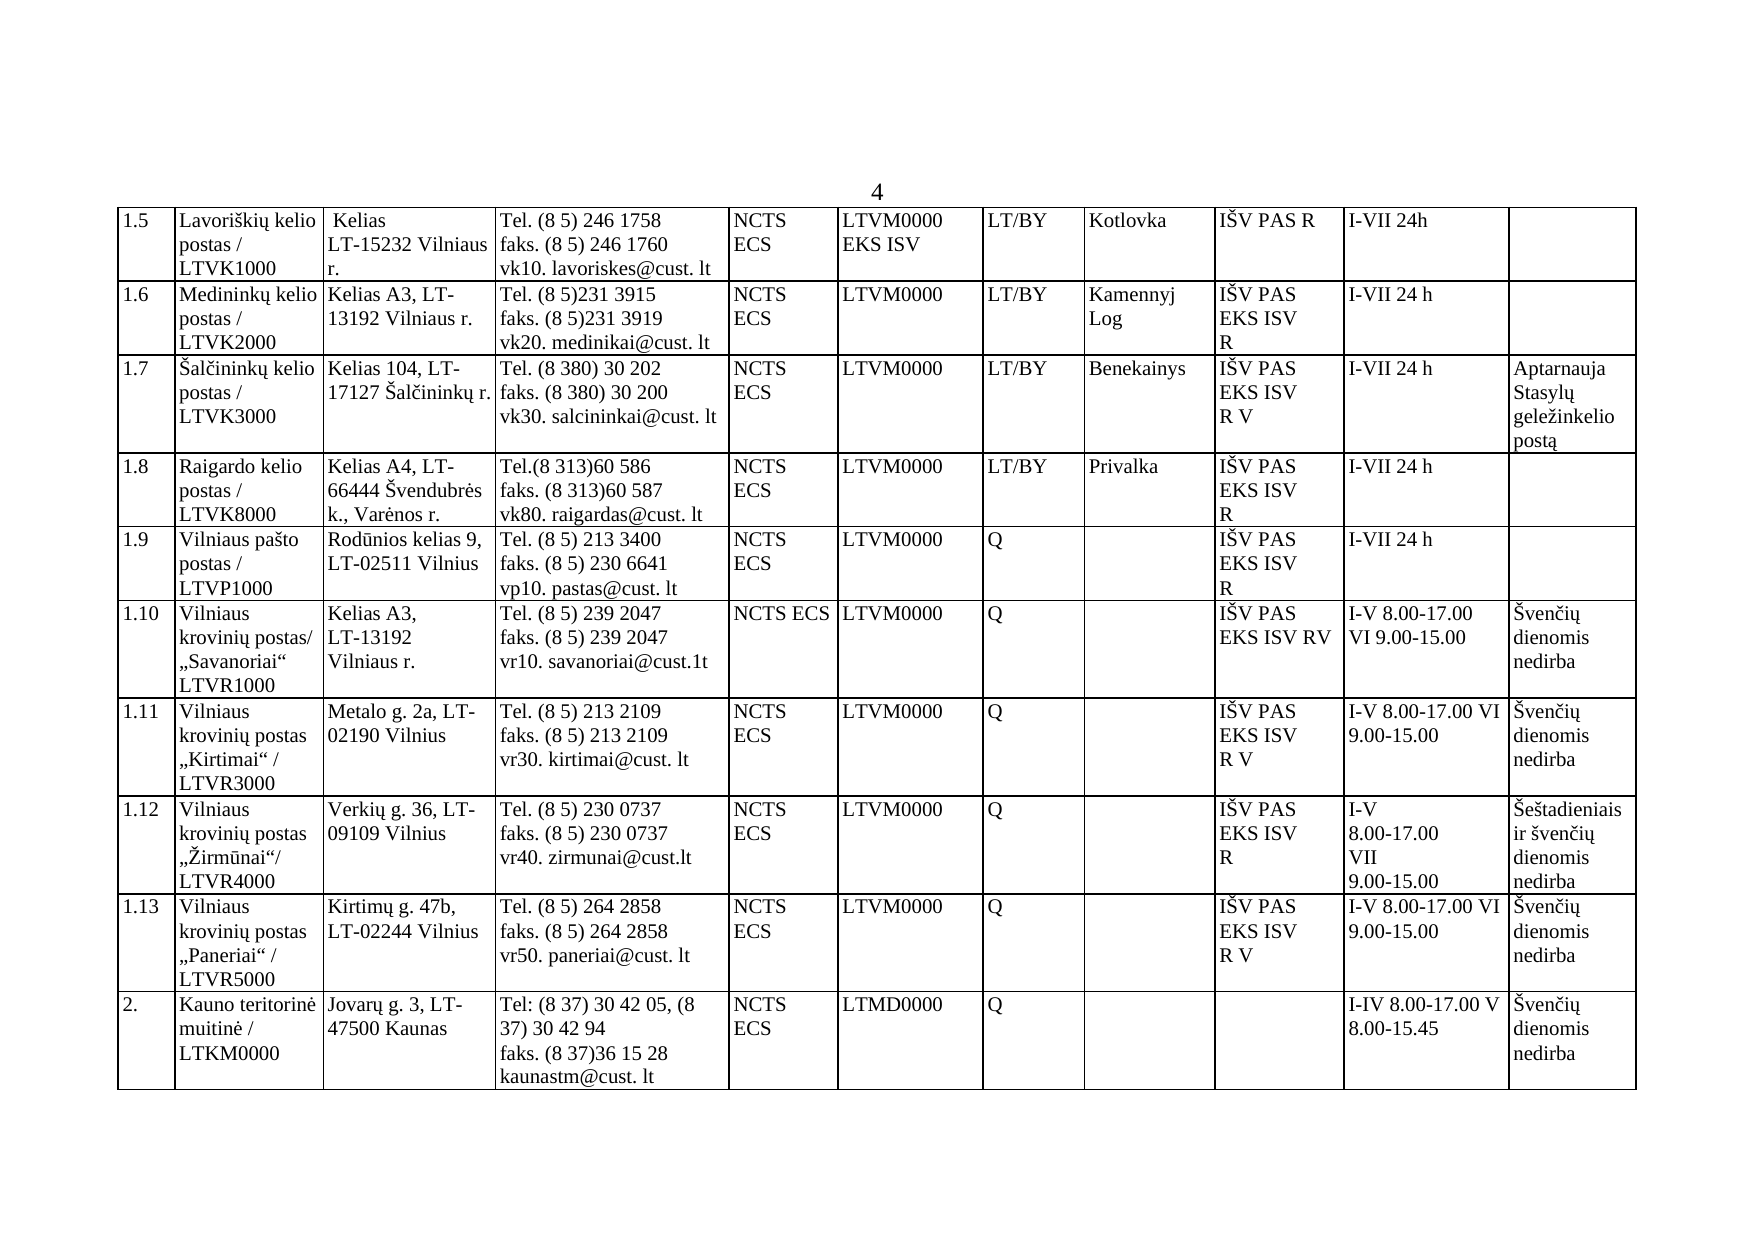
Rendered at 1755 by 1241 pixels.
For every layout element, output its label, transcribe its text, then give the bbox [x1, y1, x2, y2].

table_cell Kamennyj Log [1085, 282, 1214, 354]
table_cell Aptarnauja Stasylų geležinkelio postą [1510, 356, 1635, 452]
table_cell 1.5 [119, 208, 174, 280]
table_cell LTVM0000 [839, 527, 982, 599]
table_cell Kelias LT-15232 Vilniaus r. [324, 208, 495, 280]
table_cell 1.11 [119, 699, 174, 795]
table_cell Q [984, 699, 1084, 795]
table_cell I-VII 24h [1345, 208, 1508, 280]
table_cell Kotlovka [1085, 208, 1214, 280]
table_cell LT/BY [984, 454, 1084, 526]
table_cell NCTS ECS [730, 601, 837, 697]
table_cell Švenčių dienomis nedirba [1510, 992, 1635, 1088]
table_cell NCTS ECS [730, 454, 837, 526]
table_cell [1510, 527, 1635, 599]
table_cell 1.8 [119, 454, 174, 526]
table_cell NCTS ECS [730, 895, 837, 991]
table_cell I-VII 24 h [1345, 356, 1508, 452]
table_cell LTVM0000 [839, 895, 982, 991]
table_cell Tel. (8 5)231 3915 faks. (8 5)231 3919 vk20. medinikai@cust. lt [496, 282, 728, 354]
table_cell Šeštadieniais ir švenčių dienomis nedirba [1510, 797, 1635, 893]
table_cell Privalka [1085, 454, 1214, 526]
table_cell I-VII 24 h [1345, 454, 1508, 526]
table_cell IŠV PAS EKS ISV R [1216, 282, 1343, 354]
table_cell Kelias A3, LT-13192 Vilniaus r. [324, 601, 495, 697]
table_cell Švenčių dienomis nedirba [1510, 699, 1635, 795]
table_cell Metalo g. 2a, LT-02190 Vilnius [324, 699, 495, 795]
table_cell Kauno teritorinė muitinė / LTKM0000 [176, 992, 323, 1088]
table_cell Raigardo kelio postas / LTVK8000 [176, 454, 323, 526]
table_cell Tel. (8 5) 213 2109 faks. (8 5) 213 2109 vr30. kirtimai@cust. lt [496, 699, 728, 795]
table_cell Švenčių dienomis nedirba [1510, 601, 1635, 697]
table_cell Q [984, 895, 1084, 991]
table_cell 2. [119, 992, 174, 1088]
table_cell Medininkų kelio postas / LTVK2000 [176, 282, 323, 354]
table_cell Verkių g. 36, LT-09109 Vilnius [324, 797, 495, 893]
table_cell NCTS ECS [730, 282, 837, 354]
table_cell Tel. (8 5) 239 2047 faks. (8 5) 239 2047 vr10. savanoriai@cust.1t [496, 601, 728, 697]
table_cell 1.12 [119, 797, 174, 893]
table_cell Kelias A4, LT-66444 Švendubrės k., Varėnos r. [324, 454, 495, 526]
table_cell IŠV PAS EKS ISV R [1216, 527, 1343, 599]
table_cell Šalčininkų kelio postas / LTVK3000 [176, 356, 323, 452]
table_cell LT/BY [984, 356, 1084, 452]
table_cell Q [984, 797, 1084, 893]
table_cell Tel: (8 37) 30 42 05, (8 37) 30 42 94 faks. (8 37)36 15 28 kaunastm@cust. lt [496, 992, 728, 1088]
table_cell Tel.(8 313)60 586 faks. (8 313)60 587 vk80. raigardas@cust. lt [496, 454, 728, 526]
table_cell [1085, 699, 1214, 795]
table_cell NCTS ECS [730, 356, 837, 452]
table_cell Benekainys [1085, 356, 1214, 452]
table_cell I-IV 8.00-17.00 V 8.00-15.45 [1345, 992, 1508, 1088]
table_cell Vilniaus krovinių postas „Žirmūnai“/ LTVR4000 [176, 797, 323, 893]
table_cell LT/BY [984, 282, 1084, 354]
table_cell LTVM0000 [839, 601, 982, 697]
table_cell [1085, 797, 1214, 893]
table_cell Kirtimų g. 47b, LT-02244 Vilnius [324, 895, 495, 991]
table_cell LTVM0000 [839, 282, 982, 354]
table_cell Kelias 104, LT-17127 Šalčininkų r. [324, 356, 495, 452]
table_cell LTVM0000 [839, 454, 982, 526]
table_cell Vilniaus krovinių postas „Paneriai“ / LTVR5000 [176, 895, 323, 991]
table_cell IŠV PAS EKS ISV R V [1216, 895, 1343, 991]
table_cell Tel. (8 5) 230 0737 faks. (8 5) 230 0737 vr40. zirmunai@cust.lt [496, 797, 728, 893]
table_cell LTVM0000 EKS ISV [839, 208, 982, 280]
table_cell IŠV PAS EKS ISV R V [1216, 356, 1343, 452]
table_cell 1.6 [119, 282, 174, 354]
table_cell [1216, 992, 1343, 1088]
table_cell IŠV PAS EKS ISV R V [1216, 699, 1343, 795]
table_cell Vilniaus pašto postas / LTVP1000 [176, 527, 323, 599]
table_cell LTVM0000 [839, 699, 982, 795]
table_cell 1.7 [119, 356, 174, 452]
table_cell [1510, 454, 1635, 526]
table_cell Tel. (8 5) 246 1758 faks. (8 5) 246 1760 vk10. lavoriskes@cust. lt [496, 208, 728, 280]
table_cell I-VII 24 h [1345, 282, 1508, 354]
table_cell 1.13 [119, 895, 174, 991]
table_cell Rodūnios kelias 9, LT-02511 Vilnius [324, 527, 495, 599]
table_cell Vilniaus krovinių postas „Kirtimai“ / LTVR3000 [176, 699, 323, 795]
table_cell LT/BY [984, 208, 1084, 280]
table_cell [1085, 601, 1214, 697]
table_cell NCTS ECS [730, 797, 837, 893]
table_cell [1085, 527, 1214, 599]
table_cell Lavoriškių kelio postas / LTVK1000 [176, 208, 323, 280]
table_cell LTVM0000 [839, 356, 982, 452]
table_cell [1085, 992, 1214, 1088]
table_cell IŠV PAS EKS ISV R [1216, 454, 1343, 526]
table_cell NCTS ECS [730, 208, 837, 280]
table_cell I-VII 24 h [1345, 527, 1508, 599]
table_cell I-V 8.00-17.00 VI 9.00-15.00 [1345, 699, 1508, 795]
table_cell LTVM0000 [839, 797, 982, 893]
table_cell Švenčių dienomis nedirba [1510, 895, 1635, 991]
table_cell I-V 8.00-17.00 VII 9.00-15.00 [1345, 797, 1508, 893]
table_cell [1085, 895, 1214, 991]
table_cell I-V 8.00-17.00 VI 9.00-15.00 [1345, 601, 1508, 697]
table_cell IŠV PAS EKS ISV R [1216, 797, 1343, 893]
table_cell IŠV PAS EKS ISV RV [1216, 601, 1343, 697]
table_cell 1.10 [119, 601, 174, 697]
table_cell NCTS ECS [730, 992, 837, 1088]
table_cell 1.9 [119, 527, 174, 599]
table_cell Tel. (8 380) 30 202 faks. (8 380) 30 200 vk30. salcininkai@cust. lt [496, 356, 728, 452]
table_cell Tel. (8 5) 264 2858 faks. (8 5) 264 2858 vr50. paneriai@cust. lt [496, 895, 728, 991]
table_cell IŠV PAS R [1216, 208, 1343, 280]
table_cell Vilniaus krovinių postas/ „Savanoriai“ LTVR1000 [176, 601, 323, 697]
table_cell Q [984, 601, 1084, 697]
table_cell Q [984, 992, 1084, 1088]
table_cell Kelias A3, LT-13192 Vilniaus r. [324, 282, 495, 354]
table_cell I-V 8.00-17.00 VI 9.00-15.00 [1345, 895, 1508, 991]
table_cell [1510, 282, 1635, 354]
table_cell NCTS ECS [730, 527, 837, 599]
table_cell LTMD0000 [839, 992, 982, 1088]
table_cell Q [984, 527, 1084, 599]
table_cell Tel. (8 5) 213 3400 faks. (8 5) 230 6641 vp10. pastas@cust. lt [496, 527, 728, 599]
table_cell NCTS ECS [730, 699, 837, 795]
table_cell Jovarų g. 3, LT-47500 Kaunas [324, 992, 495, 1088]
table_cell [1510, 208, 1635, 280]
